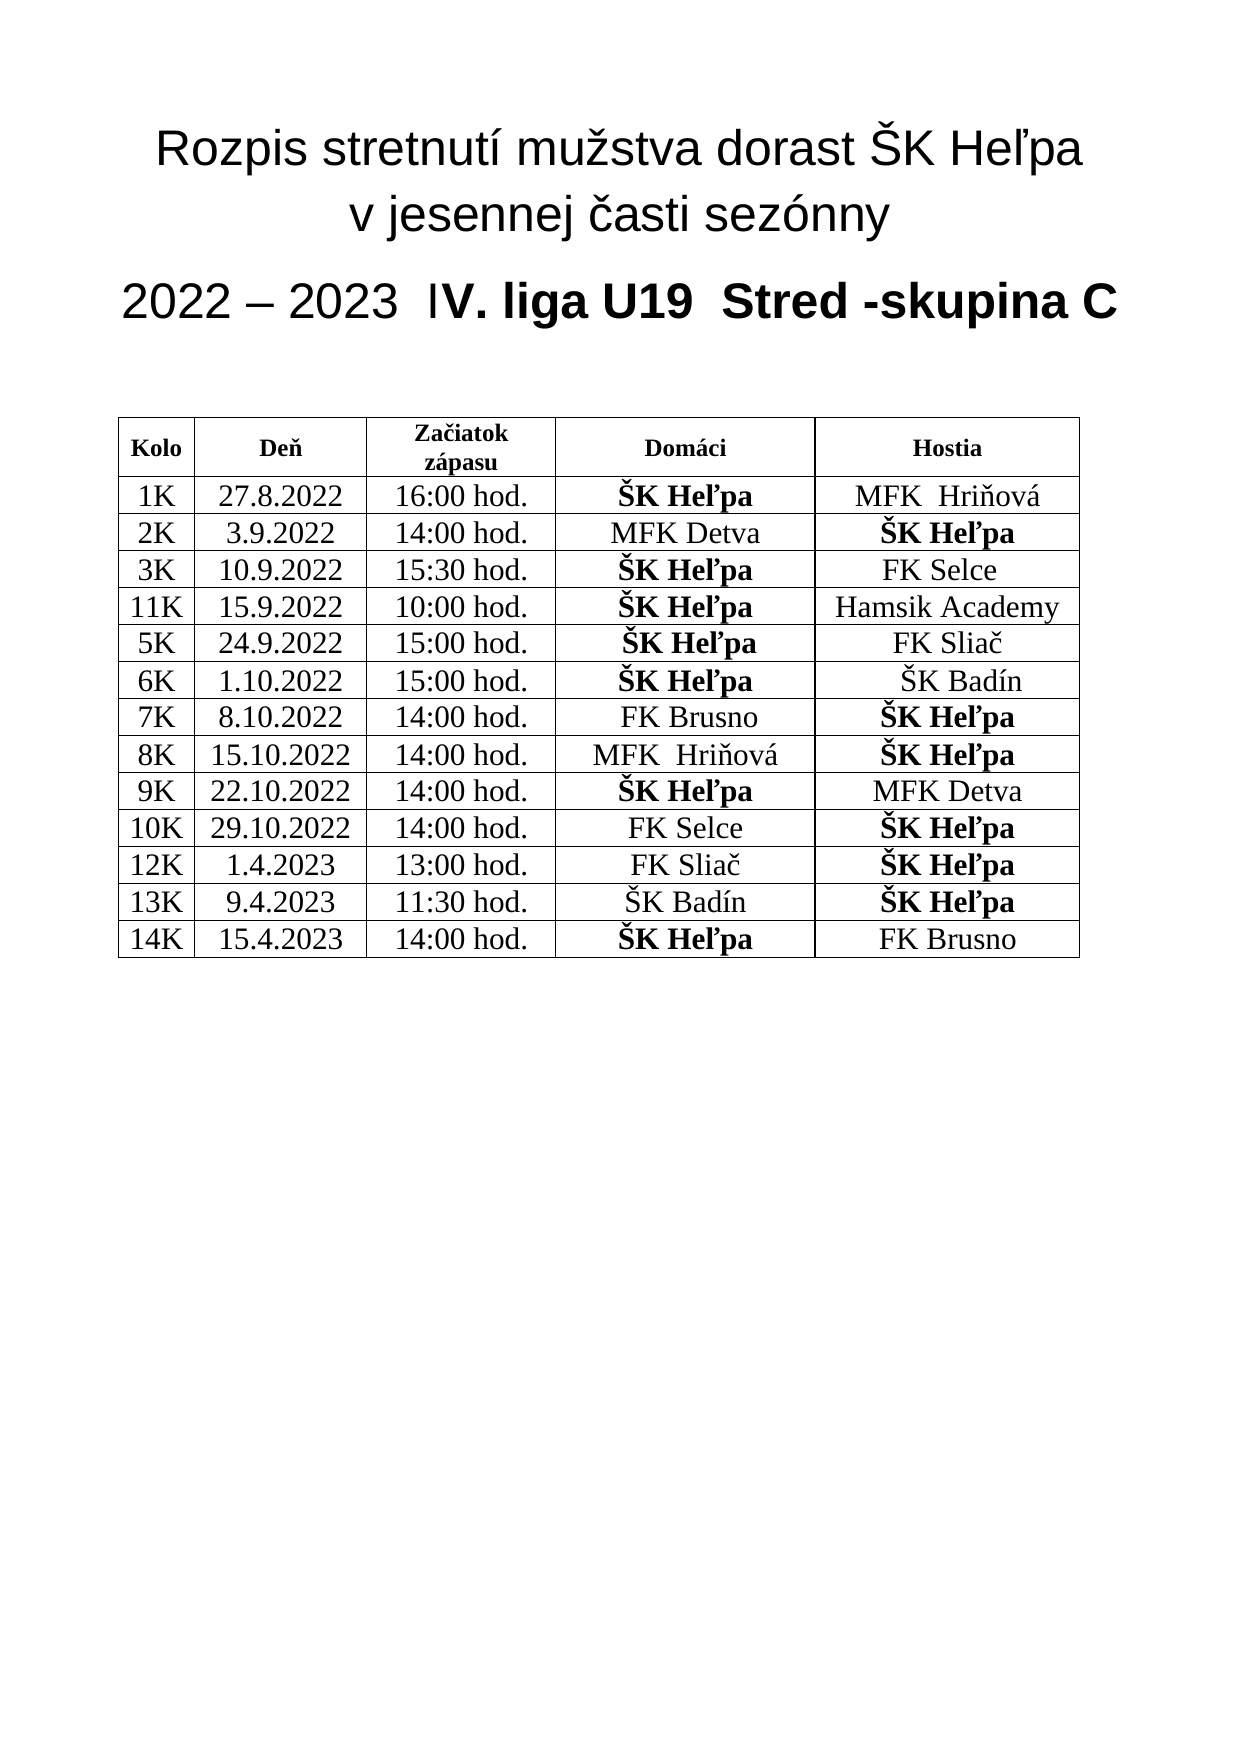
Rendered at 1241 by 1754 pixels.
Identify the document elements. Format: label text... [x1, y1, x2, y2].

table_cell 9K [119, 773, 194, 809]
table_cell FK Sliač [816, 625, 1079, 661]
table_header Hostia [816, 418, 1079, 476]
table_cell 5K [119, 625, 194, 661]
table_cell ŠK Heľpa [816, 847, 1079, 883]
table_cell 14:00 hod. [367, 736, 555, 772]
table_cell 8K [119, 736, 194, 772]
table_cell ŠK Heľpa [556, 625, 814, 661]
text 2022 – 2023 IV. liga U19 Stred -skupina C [118, 271, 1122, 328]
table_cell ŠK Heľpa [816, 884, 1079, 919]
table_cell 12K [119, 847, 194, 883]
table_cell 22.10.2022 [195, 773, 366, 809]
table_cell 14K [119, 921, 194, 957]
table_cell 10K [119, 810, 194, 846]
table_cell 29.10.2022 [195, 810, 366, 846]
table_cell ŠK Heľpa [556, 773, 814, 809]
table_cell 15:00 hod. [367, 662, 555, 698]
table_cell 27.8.2022 [195, 477, 366, 513]
table_cell 14:00 hod. [367, 921, 555, 957]
table_cell 15.9.2022 [195, 588, 366, 624]
table_cell 9.4.2023 [195, 884, 366, 919]
table_cell ŠK Badín [556, 884, 814, 919]
table_header Domáci [556, 418, 814, 476]
table_cell 6K [119, 662, 194, 698]
table_cell 15:00 hod. [367, 625, 555, 661]
table_cell 11K [119, 588, 194, 624]
table_cell 14:00 hod. [367, 514, 555, 550]
table_cell ŠK Heľpa [816, 699, 1079, 735]
table_cell ŠK Heľpa [816, 514, 1079, 550]
table_cell 1.10.2022 [195, 662, 366, 698]
table_cell 10:00 hod. [367, 588, 555, 624]
table_cell 13K [119, 884, 194, 919]
table_cell ŠK Badín [816, 662, 1079, 698]
table_cell ŠK Heľpa [816, 810, 1079, 846]
table_cell Hamsik Academy [816, 588, 1079, 624]
table_cell 1K [119, 477, 194, 513]
table_cell 14:00 hod. [367, 773, 555, 809]
text Rozpis stretnutí mužstva dorast ŠK Heľpa v jesennej časti sezónny [118, 118, 1122, 242]
table_cell FK Brusno [556, 699, 814, 735]
table_cell MFK Detva [556, 514, 814, 550]
table_cell 3.9.2022 [195, 514, 366, 550]
table_header Deň [195, 418, 366, 476]
table_cell 11:30 hod. [367, 884, 555, 919]
table_cell FK Selce [556, 810, 814, 846]
table_header Začiatok zápasu [367, 418, 555, 476]
table_cell 16:00 hod. [367, 477, 555, 513]
table_cell MFK Hriňová [816, 477, 1079, 513]
table_cell 15.4.2023 [195, 921, 366, 957]
table_cell 7K [119, 699, 194, 735]
table_cell MFK Hriňová [556, 736, 814, 772]
table_cell ŠK Heľpa [556, 588, 814, 624]
table_cell FK Selce [816, 551, 1079, 587]
table_cell 10.9.2022 [195, 551, 366, 587]
table_cell ŠK Heľpa [556, 662, 814, 698]
table_cell MFK Detva [816, 773, 1079, 809]
table_cell FK Brusno [816, 921, 1079, 957]
table_cell FK Sliač [556, 847, 814, 883]
table_cell 13:00 hod. [367, 847, 555, 883]
table_cell 15.10.2022 [195, 736, 366, 772]
table_header Kolo [119, 418, 194, 476]
table_cell ŠK Heľpa [556, 921, 814, 957]
table_cell 1.4.2023 [195, 847, 366, 883]
table_cell 3K [119, 551, 194, 587]
table_cell 14:00 hod. [367, 699, 555, 735]
table_cell 24.9.2022 [195, 625, 366, 661]
table_cell 15:30 hod. [367, 551, 555, 587]
table_cell 8.10.2022 [195, 699, 366, 735]
table_cell 14:00 hod. [367, 810, 555, 846]
table_cell ŠK Heľpa [816, 736, 1079, 772]
table_cell ŠK Heľpa [556, 551, 814, 587]
table_cell 2K [119, 514, 194, 550]
table_cell ŠK Heľpa [556, 477, 814, 513]
